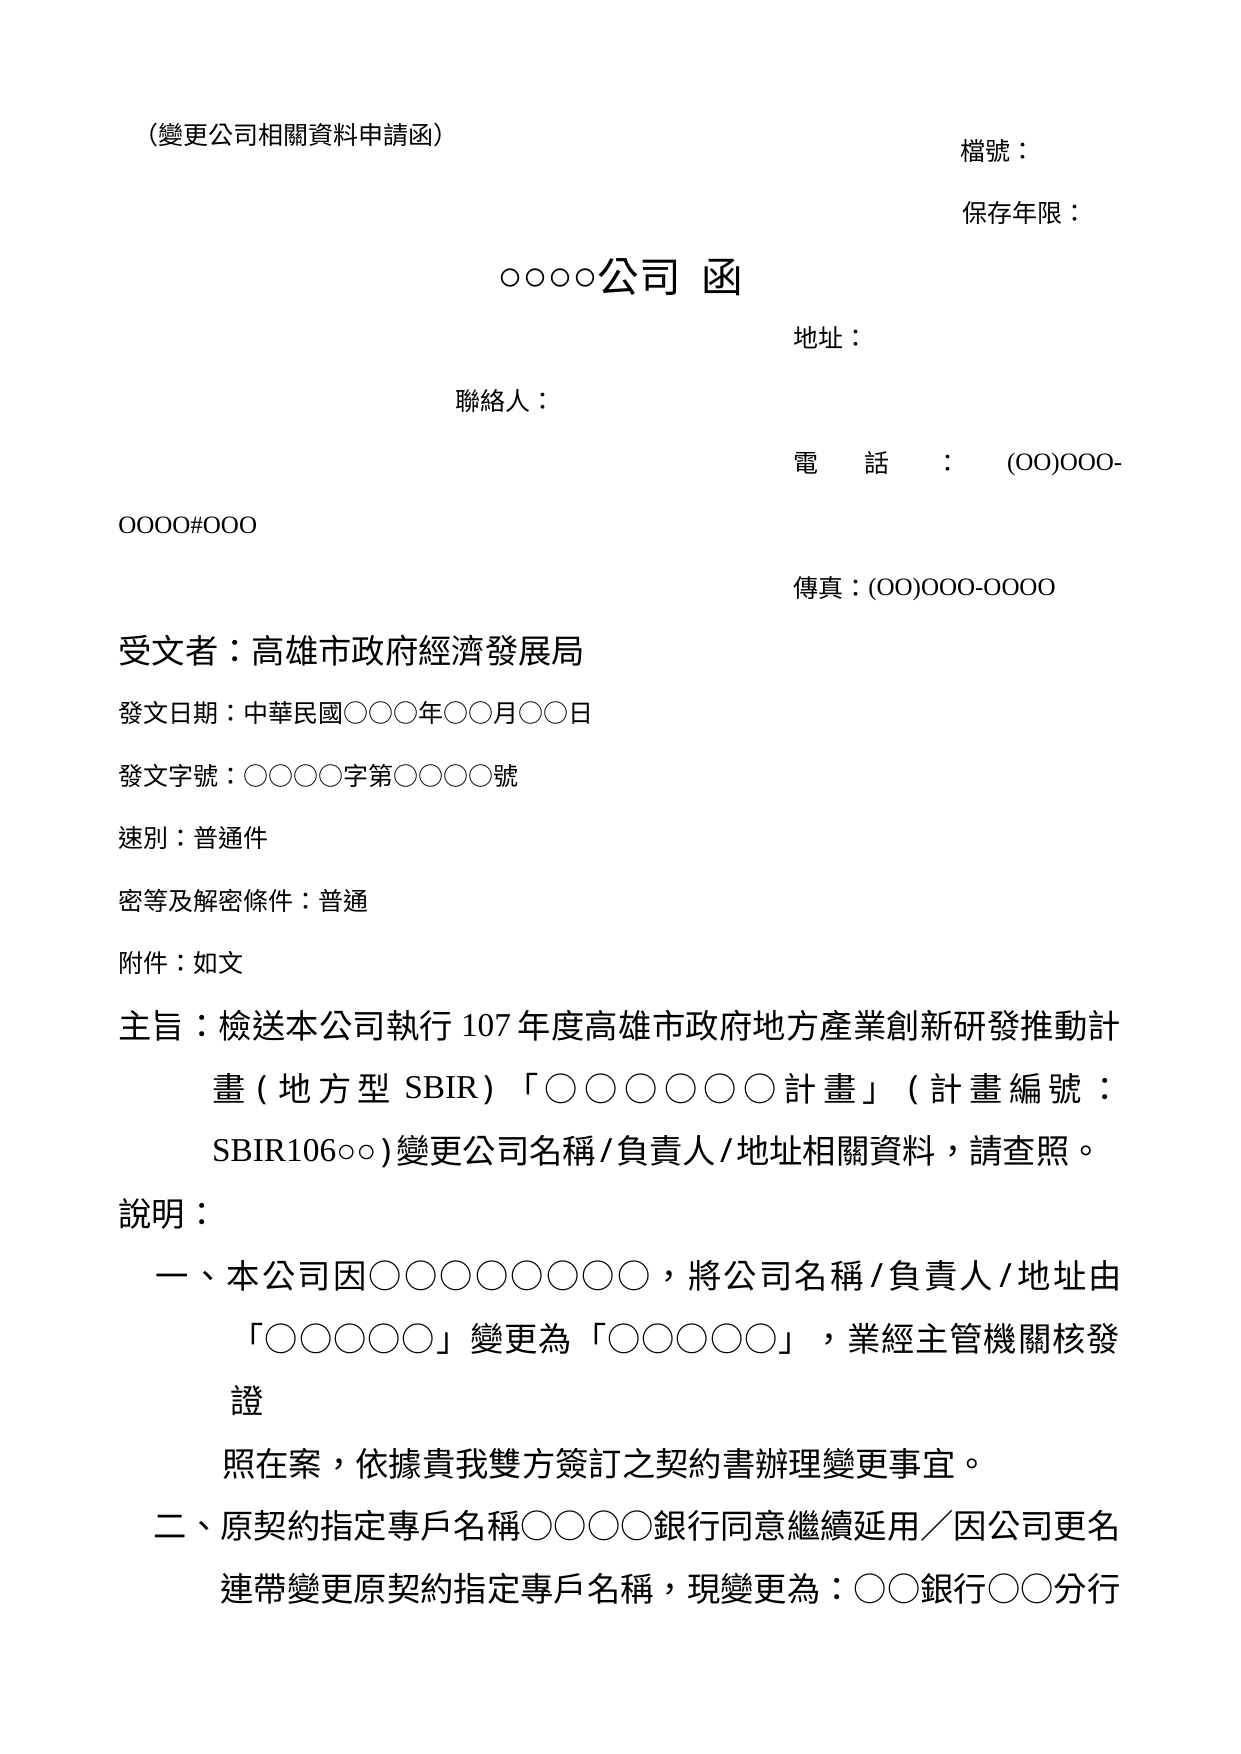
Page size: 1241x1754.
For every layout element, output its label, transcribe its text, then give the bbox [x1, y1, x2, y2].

text 附件：如文 [118, 920, 1122, 983]
text 密等及解密條件：普通 [118, 858, 1122, 920]
text ○○○○公司 函 [118, 233, 1122, 295]
text 一、本公司因○○○○○○○○，將公司名稱/負責人/地址由「○○○○○」變更為「○○○○○」，業經主管機關核發證 [156, 1233, 1122, 1420]
text 速別：普通件 [118, 795, 1122, 858]
text 受文者：高雄市政府經濟發展局 [118, 608, 1122, 670]
text 檔號： [118, 108, 1034, 170]
text 二、原契約指定專戶名稱○○○○銀行同意繼續延用／因公司更名 [153, 1483, 1122, 1545]
text 連帶變更原契約指定專戶名稱，現變更為：○○銀行○○分行 [220, 1545, 1122, 1608]
text 聯絡人： [118, 358, 1122, 420]
text 電話：(OO)OOO-OOOO#OOO [118, 420, 1122, 545]
text 發文日期：中華民國○○○年○○月○○日 [118, 670, 1122, 733]
text 說明： [118, 1170, 1122, 1233]
text 發文字號：○○○○字第○○○○號 [118, 733, 1122, 795]
text 傳真：(OO)OOO-OOOO [118, 545, 1122, 608]
text （變更公司相關資料申請函） [133, 115, 459, 151]
text 照在案，依據貴我雙方簽訂之契約書辦理變更事宜。 [222, 1420, 1122, 1483]
text 地址： [118, 295, 1122, 358]
text 保存年限： [118, 170, 1122, 233]
text 主旨：檢送本公司執行107年度高雄市政府地方產業創新研發推動計畫(地方型SBIR)「○○○○○○計畫」(計畫編號：SBIR106○○)變更公司名稱/負責人/地址相關資料，請查照。 [118, 983, 1122, 1170]
